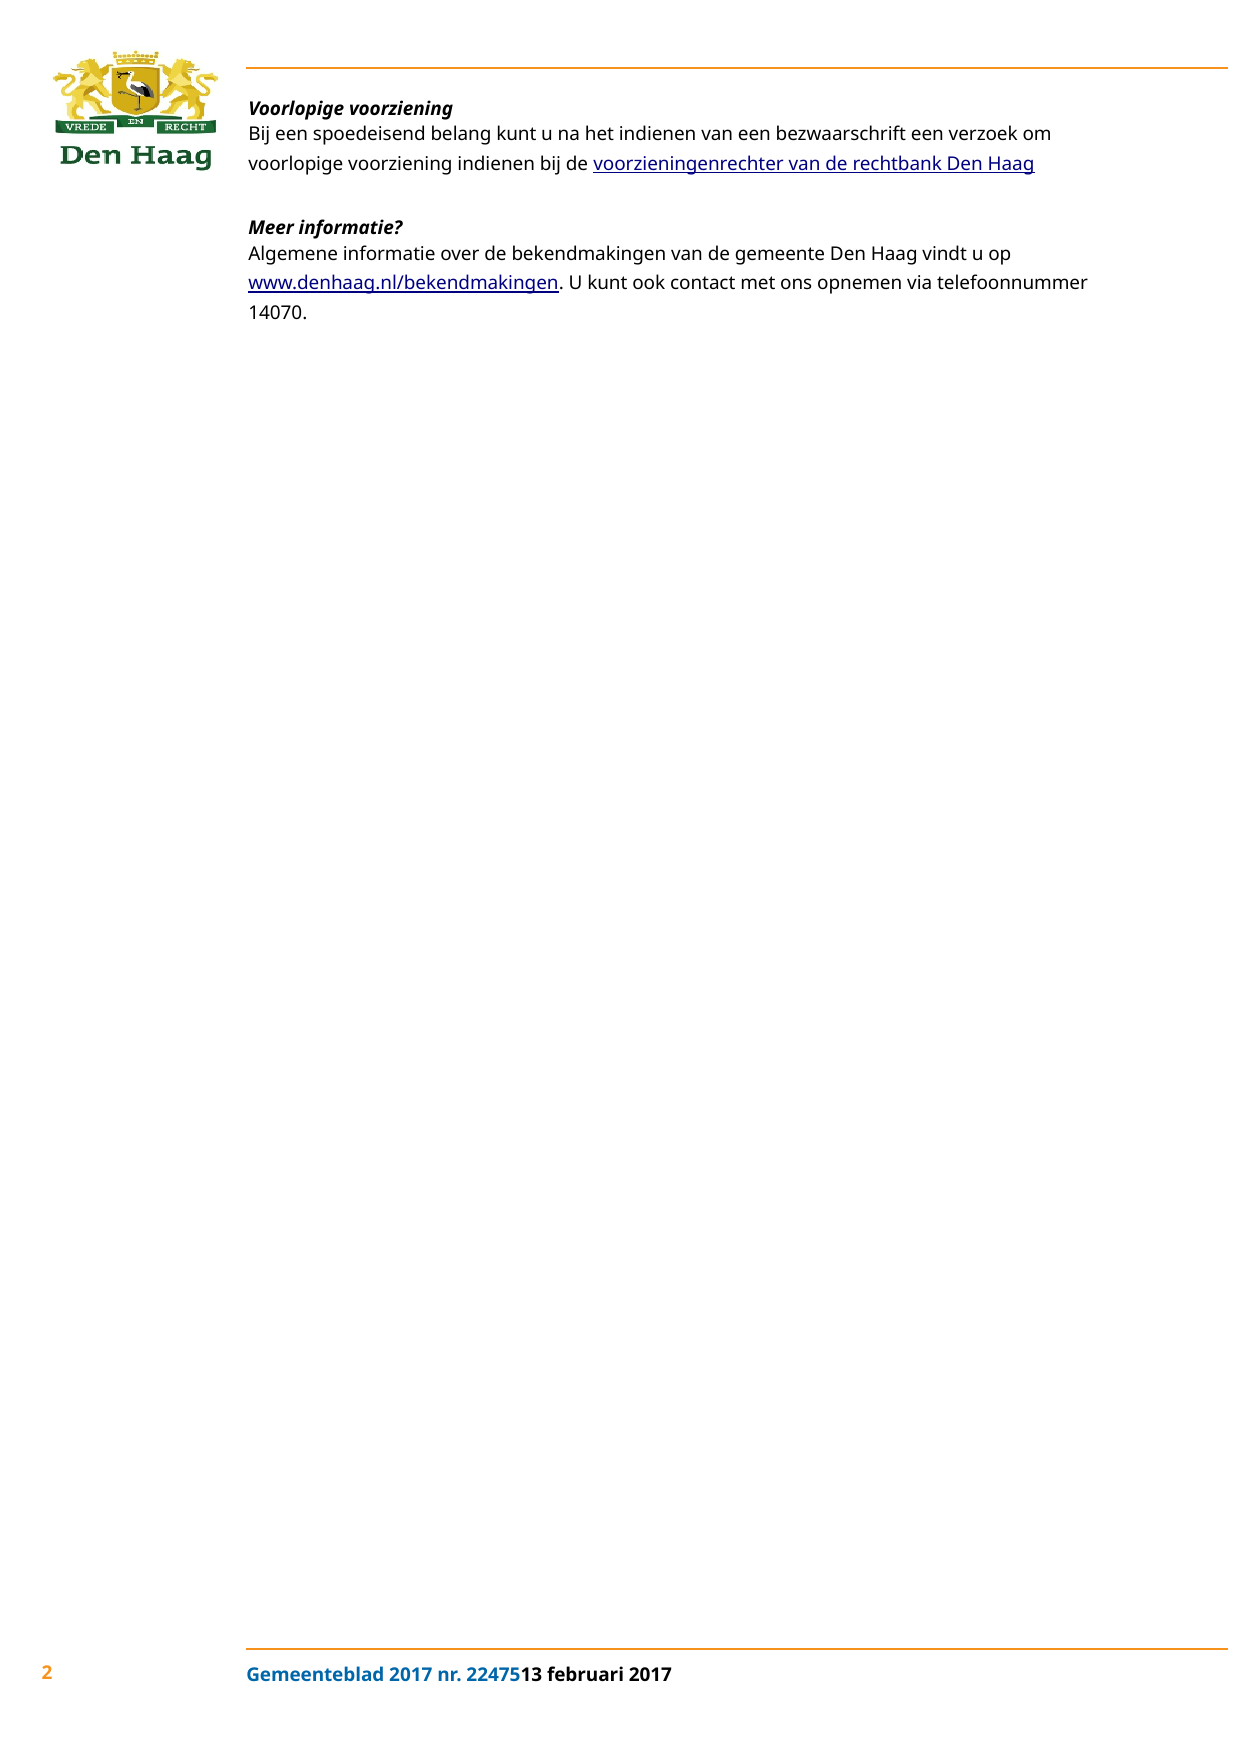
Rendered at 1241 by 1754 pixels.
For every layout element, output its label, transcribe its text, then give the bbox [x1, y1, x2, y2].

picture [41, 47, 231, 172]
text Meer informatie? [248, 214, 1152, 240]
text Algemene informatie over de bekendmakingen van de gemeente Den Haag vindt u op www.denhaag.nl/bekendmakingen. U kunt ook contact met ons opnemen via telefoonnummer 14070. [248, 240, 1152, 325]
text Voorlopige voorziening [248, 95, 1152, 121]
text Bij een spoedeisend belang kunt u na het indienen van een bezwaarschrift een verzoek om voorlopige voorziening indienen bij de voorzieningenrechter van de rechtbank Den Haag [248, 121, 1152, 176]
